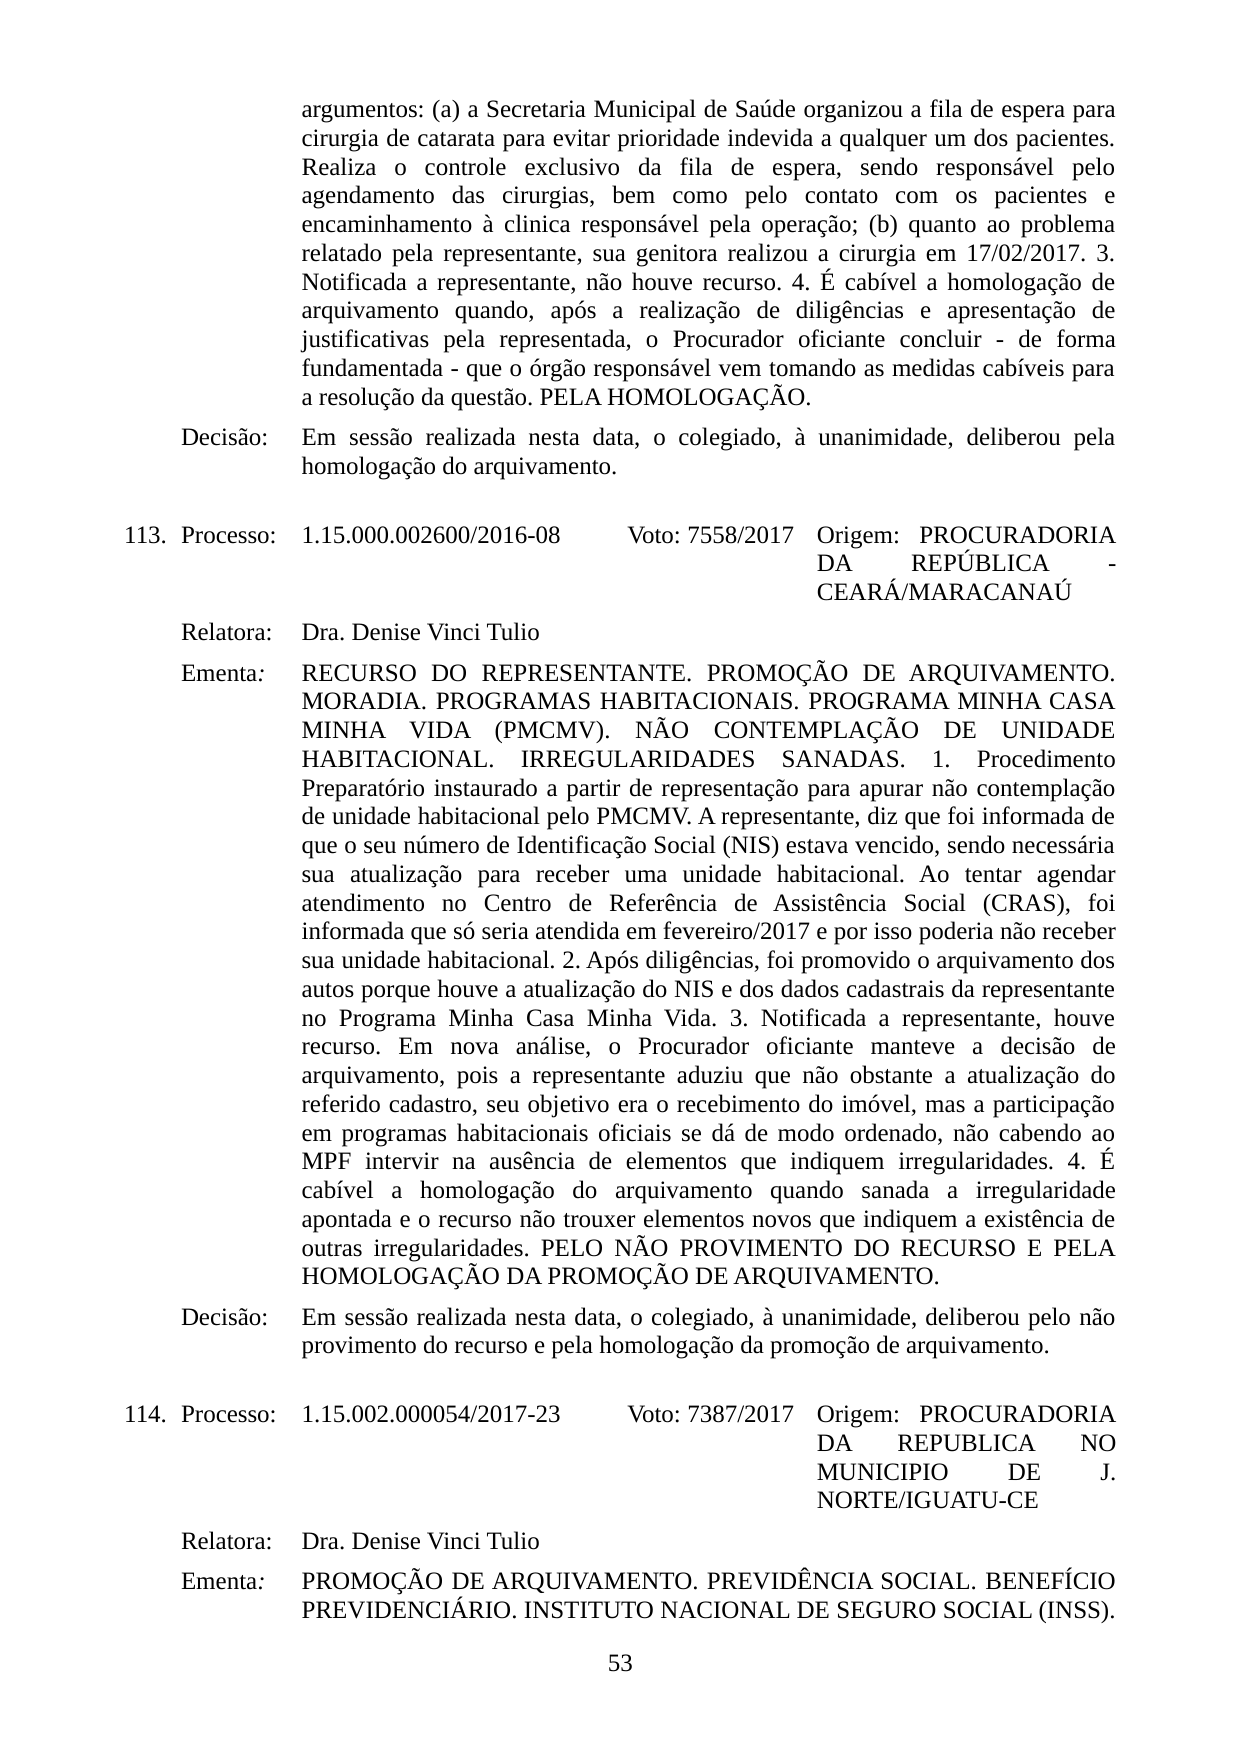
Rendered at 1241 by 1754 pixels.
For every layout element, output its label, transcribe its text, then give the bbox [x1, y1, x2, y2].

table_header 114. [118, 1394, 175, 1520]
table_cell Dra. Denise Vinci Tulio [296, 1520, 1122, 1560]
table_cell Dra. Denise Vinci Tulio [296, 612, 1122, 652]
table_header Origem: PROCURADORIA DA REPÚBLICA - CEARÁ/MARACANAÚ [811, 514, 1122, 612]
table_cell Decisão: [175, 416, 296, 485]
table_cell [118, 1520, 175, 1560]
table_header Voto: 7558/2017 [621, 514, 811, 612]
table_cell RECURSO DO REPRESENTANTE. PROMOÇÃO DE ARQUIVAMENTO. MORADIA. PROGRAMAS HABITACIONAIS. PROGRAMA MINHA CASA MINHA VIDA (PMCMV). NÃO CONTEMPLAÇÃO DE UNIDADE HABITACIONAL. IRREGULARIDADES SANADAS. 1. Procedimento Preparatório instaurado a partir de representação para apurar não contemplação de unidade habitacional pelo PMCMV. A representante, diz que foi informada de que o seu número de Identificação Social (NIS) estava vencido, sendo necessária sua atualização para receber uma unidade habitacional. Ao tentar agendar atendimento no Centro de Referência de Assistência Social (CRAS), foi informada que só seria atendida em fevereiro/2017 e por isso poderia não receber sua unidade habitacional. 2. Após diligências, foi promovido o arquivamento dos autos porque houve a atualização do NIS e dos dados cadastrais da representante no Programa Minha Casa Minha Vida. 3. Notificada a representante, houve recurso. Em nova análise, o Procurador oficiante manteve a decisão de arquivamento, pois a representante aduziu que não obstante a atualização do referido cadastro, seu objetivo era o recebimento do imóvel, mas a participação em programas habitacionais oficiais se dá de modo ordenado, não cabendo ao MPF intervir na ausência de elementos que indiquem irregularidades. 4. É cabível a homologação do arquivamento quando sanada a irregularidade apontada e o recurso não trouxer elementos novos que indiquem a existência de outras irregularidades. PELO NÃO PROVIMENTO DO RECURSO E PELA HOMOLOGAÇÃO DA PROMOÇÃO DE ARQUIVAMENTO. [296, 652, 1122, 1296]
table_cell Ementa: [175, 652, 296, 1296]
table_cell Relatora: [175, 612, 296, 652]
table_cell [118, 612, 175, 652]
table_cell argumentos: (a) a Secretaria Municipal de Saúde organizou a fila de espera para cirurgia de catarata para evitar prioridade indevida a qualquer um dos pacientes. Realiza o controle exclusivo da fila de espera, sendo responsável pelo agendamento das cirurgias, bem como pelo contato com os pacientes e encaminhamento à clinica responsável pela operação; (b) quanto ao problema relatado pela representante, sua genitora realizou a cirurgia em 17/02/2017. 3. Notificada a representante, não houve recurso. 4. É cabível a homologação de arquivamento quando, após a realização de diligências e apresentação de justificativas pela representada, o Procurador oficiante concluir - de forma fundamentada - que o órgão responsável vem tomando as medidas cabíveis para a resolução da questão. PELA HOMOLOGAÇÃO. [296, 89, 1122, 416]
table_cell [118, 1296, 175, 1365]
table_header Processo: [175, 514, 296, 612]
table_cell [118, 89, 175, 416]
table_cell [118, 1560, 175, 1629]
table_header 113. [118, 514, 175, 612]
table_header Processo: [175, 1394, 296, 1520]
table_header 1.15.000.002600/2016-08 [296, 514, 621, 612]
table_cell Em sessão realizada nesta data, o colegiado, à unanimidade, deliberou pela homologação do arquivamento. [296, 416, 1122, 485]
table_cell Decisão: [175, 1296, 296, 1365]
table_cell [118, 652, 175, 1296]
table_cell Em sessão realizada nesta data, o colegiado, à unanimidade, deliberou pelo não provimento do recurso e pela homologação da promoção de arquivamento. [296, 1296, 1122, 1365]
table_header 1.15.002.000054/2017-23 [296, 1394, 621, 1520]
table_cell PROMOÇÃO DE ARQUIVAMENTO. PREVIDÊNCIA SOCIAL. BENEFÍCIO PREVIDENCIÁRIO. INSTITUTO NACIONAL DE SEGURO SOCIAL (INSS). [296, 1560, 1122, 1629]
table_cell [175, 89, 296, 416]
table_cell Relatora: [175, 1520, 296, 1560]
table_cell [118, 416, 175, 485]
table_cell Ementa: [175, 1560, 296, 1629]
table_header Voto: 7387/2017 [621, 1394, 811, 1520]
table_header Origem: PROCURADORIA DA REPUBLICA NO MUNICIPIO DE J. NORTE/IGUATU-CE [811, 1394, 1122, 1520]
